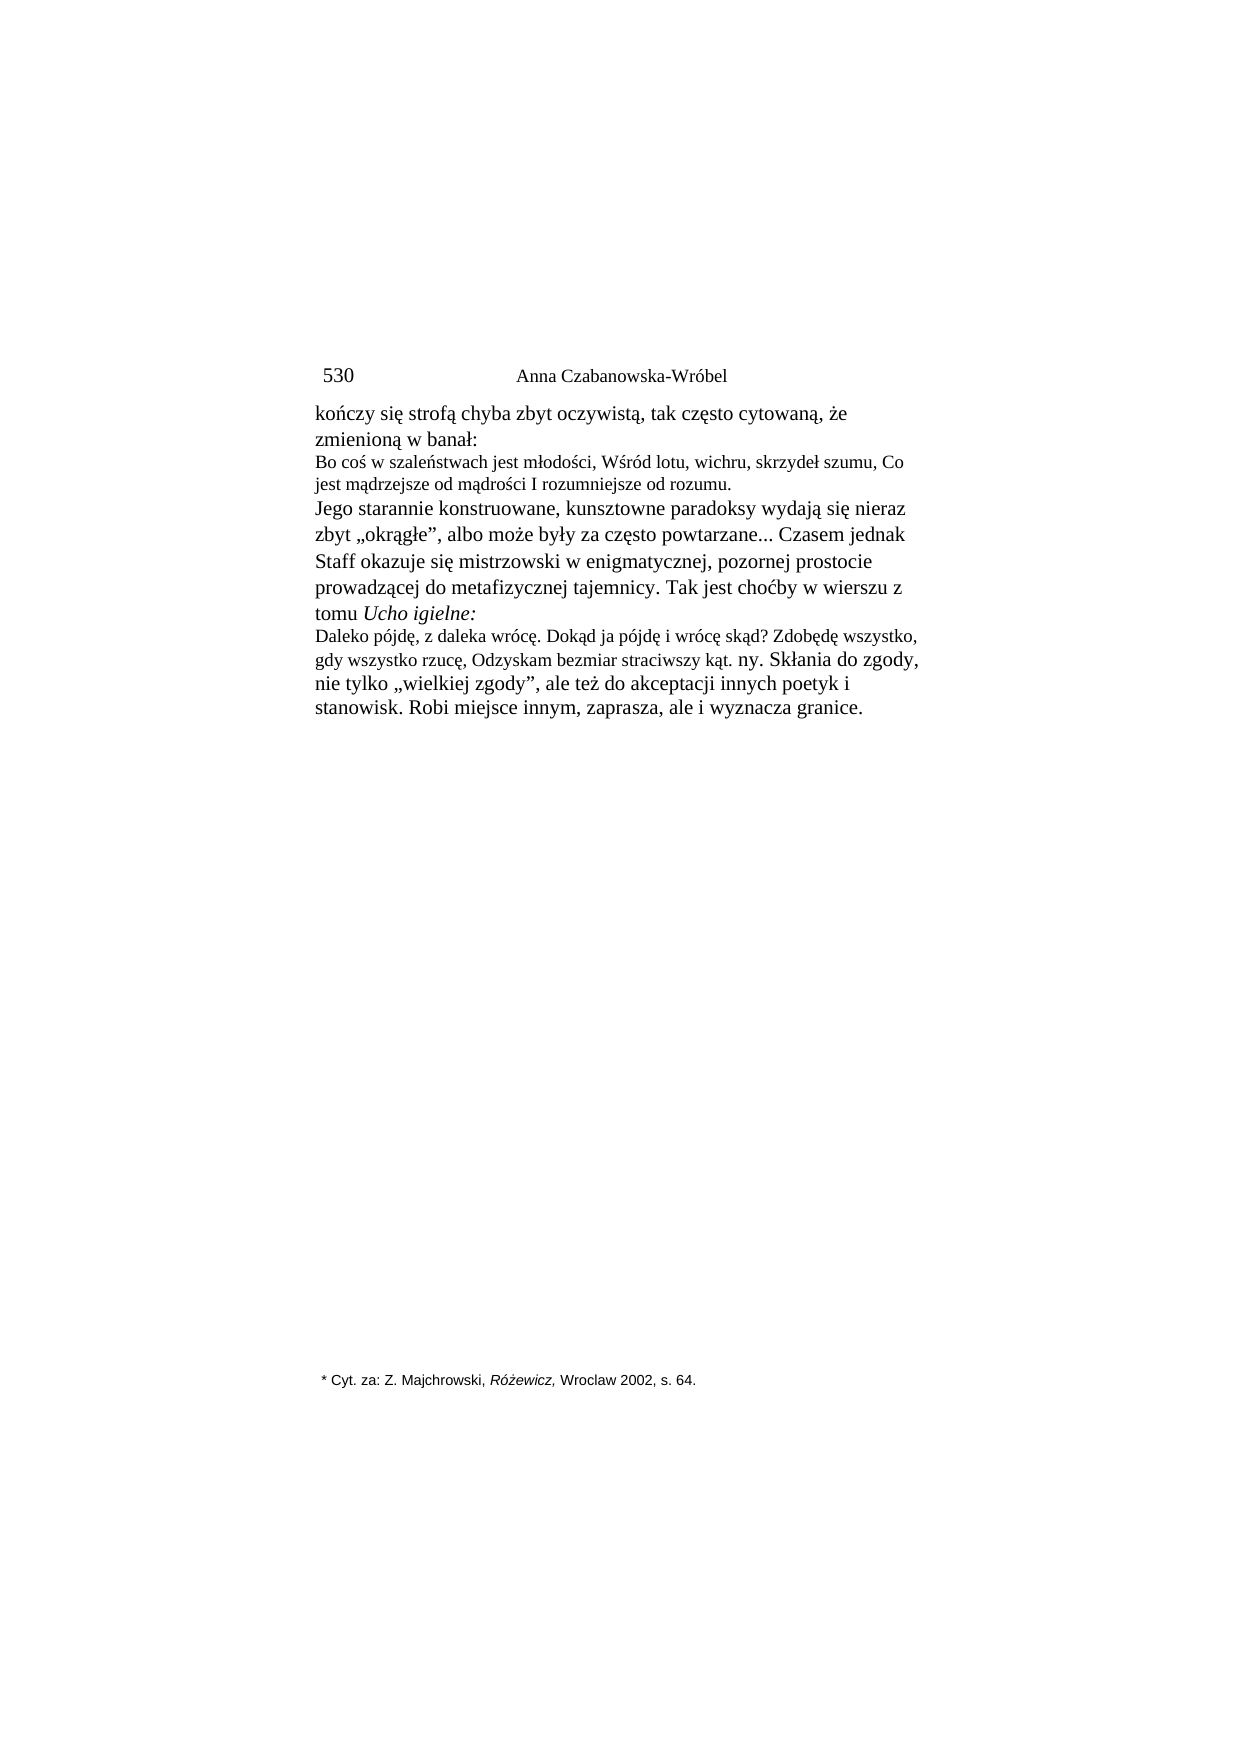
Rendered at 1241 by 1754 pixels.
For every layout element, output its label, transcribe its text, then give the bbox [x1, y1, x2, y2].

text kończy się strofą chyba zbyt oczywistą, tak często cytowaną, że zmienioną w banał: [315, 398, 927, 451]
text Jego starannie konstruowane, kunsztowne paradoksy wydają się nieraz zbyt „okrągłe”, albo może były za często powtarzane... Czasem jednak Staff okazuje się mistrzowski w enigmatycznej, pozornej prostocie prowadzącej do metafizycznej tajemnicy. Tak jest choćby w wierszu z tomu Ucho igielne: [315, 494, 927, 625]
text Daleko pójdę, z daleka wrócę. Dokąd ja pójdę i wrócę skąd? Zdobędę wszystko, gdy wszystko rzucę, Odzyskam bezmiar straciwszy kąt. ny. Skłania do zgody, nie tylko „wielkiej zgody”, ale też do ak­ceptacji innych poetyk i stanowisk. Robi miejsce innym, zapra­sza, ale i wyznacza granice. [315, 625, 927, 719]
text Bo coś w szaleństwach jest młodości, Wśród lotu, wichru, skrzydeł szumu, Co jest mądrzejsze od mądrości I rozumniejsze od rozumu. [315, 451, 927, 494]
